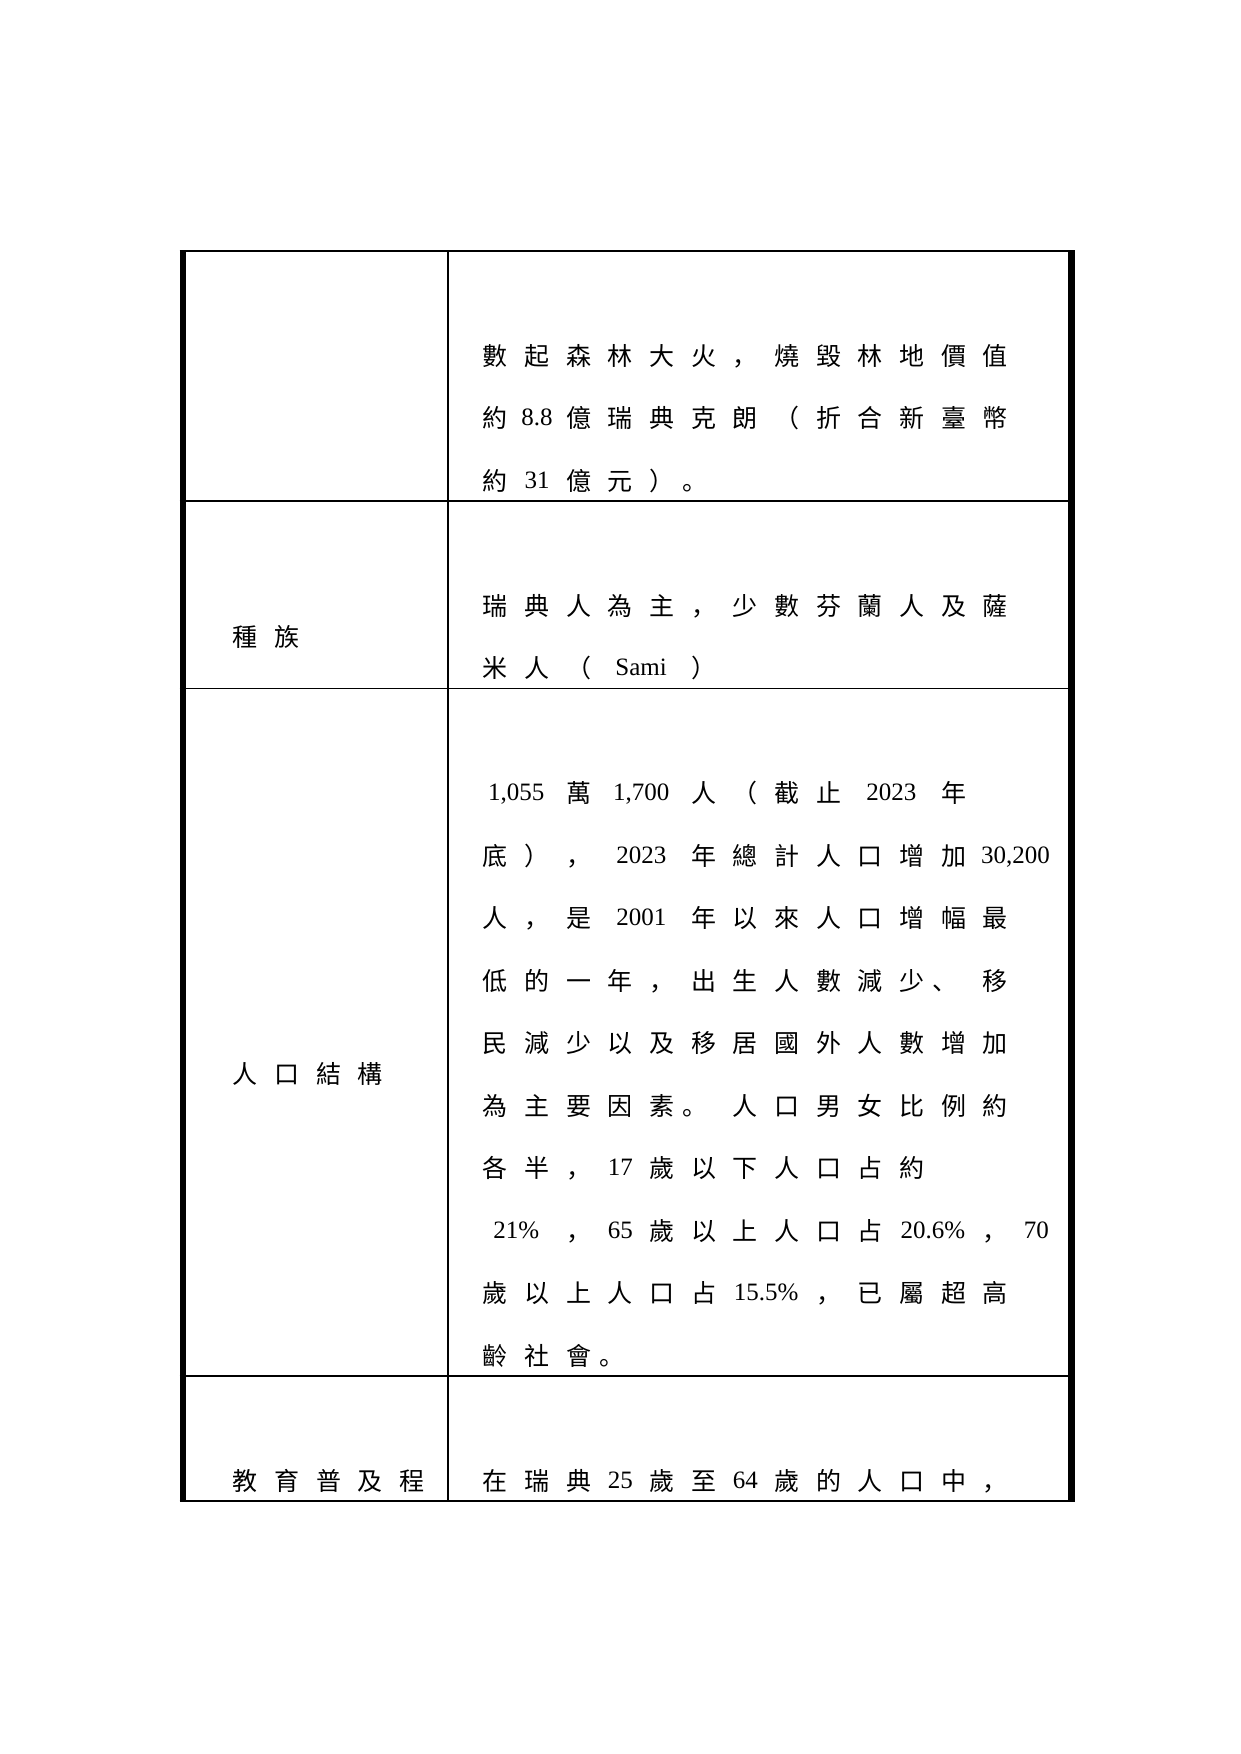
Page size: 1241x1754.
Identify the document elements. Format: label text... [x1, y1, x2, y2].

table_cell 在瑞典25歲至64歲的人口中， [449, 1377, 1068, 1500]
table_cell 數起森林大火，燒毀林地價值約8.8億瑞典克朗（折合新臺幣約31億元）。 [449, 252, 1068, 500]
table_cell 教育普及程 [186, 1377, 447, 1500]
table_cell [186, 252, 447, 500]
table_cell 人口結構 [186, 689, 447, 1375]
table_cell 1,055萬1,700人（截止2023年底），2023年總計人口增加30,200人，是2001年以來人口增幅最低的一年，出生人數減少、移民減少以及移居國外人數增加為主要因素。人口男女比例約各半，17歲以下人口占約21%，65歲以上人口占20.6%，70歲以上人口占15.5%，已屬超高齡社會。 [449, 689, 1068, 1375]
table_cell 瑞典人為主，少數芬蘭人及薩米人（Sami） [449, 502, 1068, 688]
table_cell 種族 [186, 502, 447, 688]
